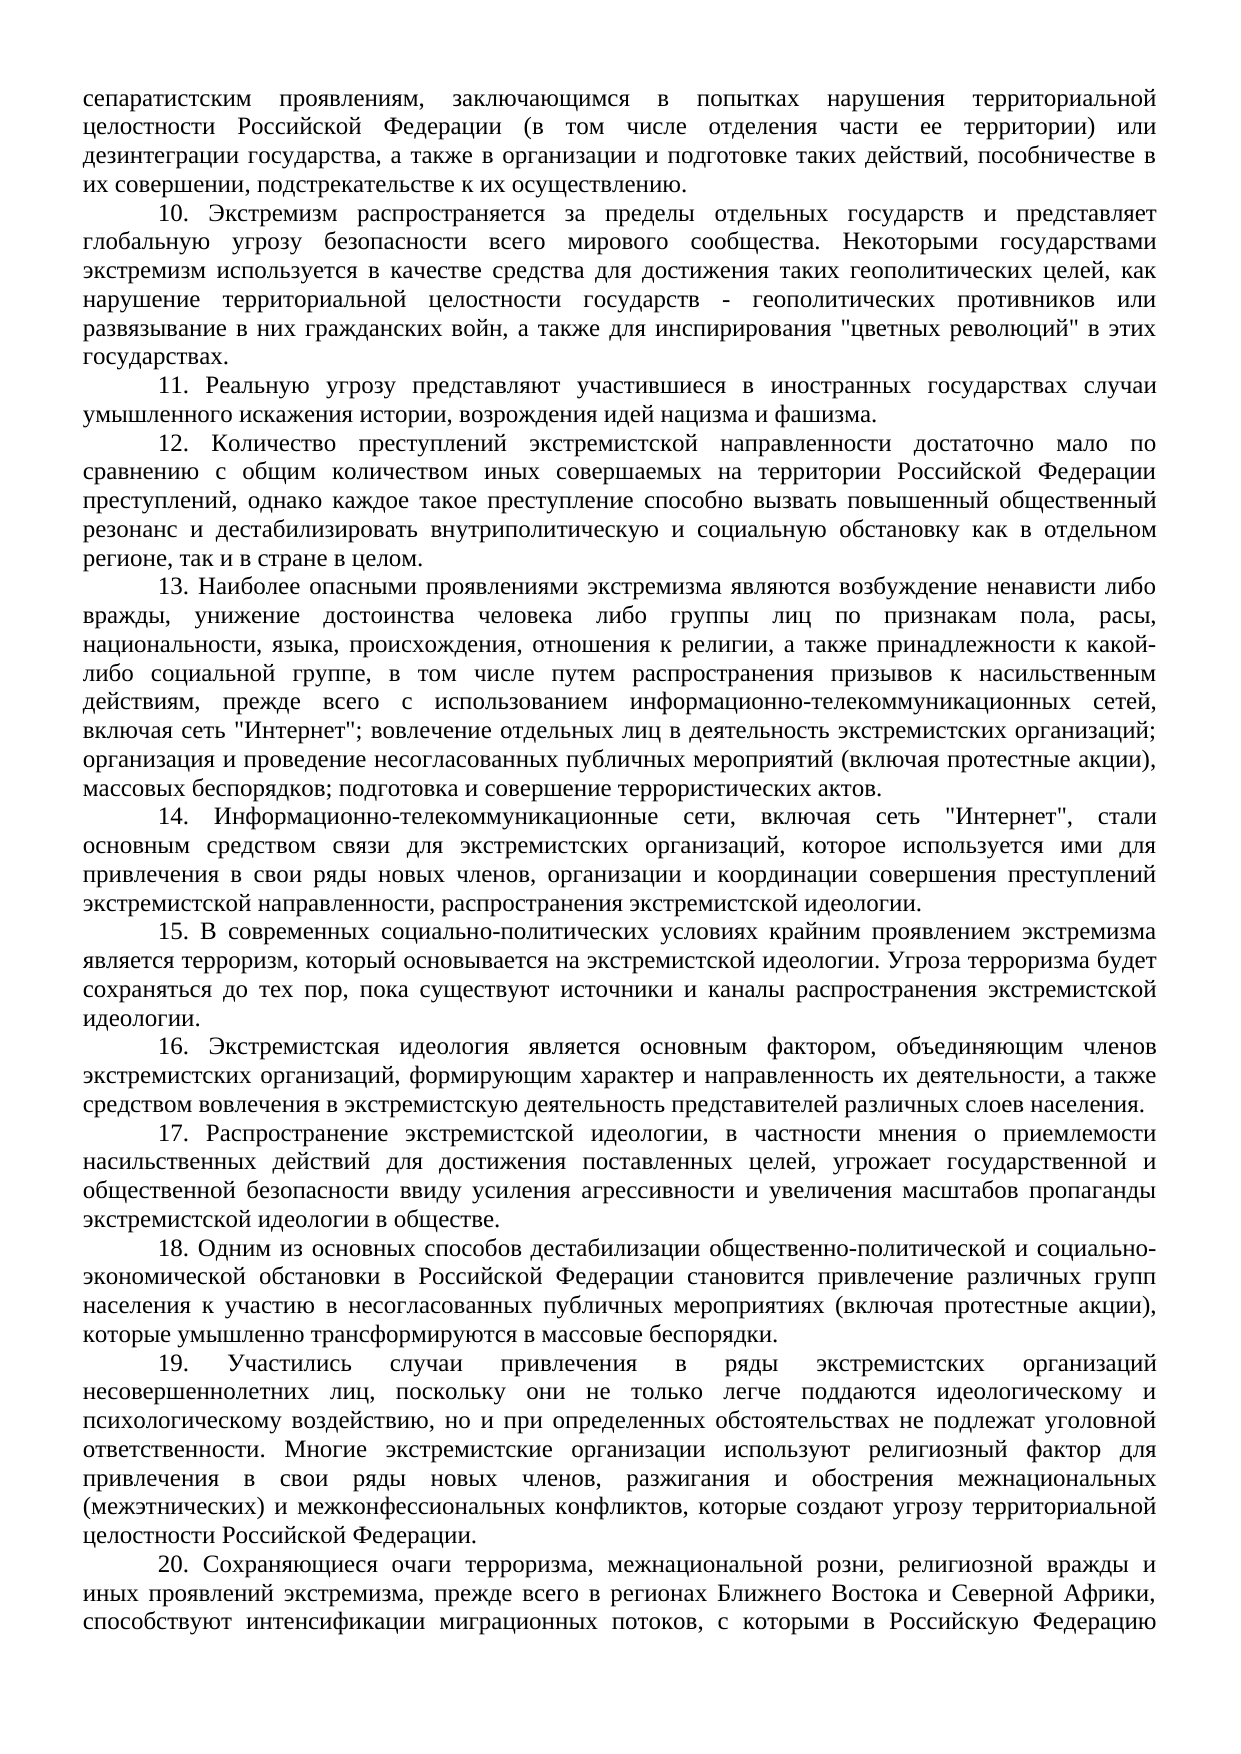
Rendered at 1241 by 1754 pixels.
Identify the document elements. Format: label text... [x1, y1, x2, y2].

text 17. Распространение экстремистской идеологии, в частности мнения о приемлемости насильственных действий для достижения поставленных целей, угрожает государственной и общественной безопасности ввиду усиления агрессивности и увеличения масштабов пропаганды экстремистской идеологии в обществе. [83, 1118, 1157, 1233]
text 15. В современных социально-политических условиях крайним проявлением экстремизма является терроризм, который основывается на экстремистской идеологии. Угроза терроризма будет сохраняться до тех пор, пока существуют источники и каналы распространения экстремистской идеологии. [83, 916, 1157, 1031]
text 14. Информационно-телекоммуникационные сети, включая сеть "Интернет", стали основным средством связи для экстремистских организаций, которое используется ими для привлечения в свои ряды новых членов, организации и координации совершения преступлений экстремистской направленности, распространения экстремистской идеологии. [83, 801, 1157, 916]
text 12. Количество преступлений экстремистской направленности достаточно мало по сравнению с общим количеством иных совершаемых на территории Российской Федерации преступлений, однако каждое такое преступление способно вызвать повышенный общественный резонанс и дестабилизировать внутриполитическую и социальную обстановку как в отдельном регионе, так и в стране в целом. [83, 428, 1157, 571]
text 18. Одним из основных способов дестабилизации общественно-политической и социально-экономической обстановки в Российской Федерации становится привлечение различных групп населения к участию в несогласованных публичных мероприятиях (включая протестные акции), которые умышленно трансформируются в массовые беспорядки. [83, 1233, 1157, 1348]
text 16. Экстремистская идеология является основным фактором, объединяющим членов экстремистских организаций, формирующим характер и направленность их деятельности, а также средством вовлечения в экстремистскую деятельность представителей различных слоев населения. [83, 1031, 1157, 1118]
text 10. Экстремизм распространяется за пределы отдельных государств и представляет глобальную угрозу безопасности всего мирового сообщества. Некоторыми государствами экстремизм используется в качестве средства для достижения таких геополитических целей, как нарушение территориальной целостности государств - геополитических противников или развязывание в них гражданских войн, а также для инспирирования "цветных революций" в этих государствах. [83, 198, 1157, 370]
text 19. Участились случаи привлечения в ряды экстремистских организаций несовершеннолетних лиц, поскольку они не только легче поддаются идеологическому и психологическому воздействию, но и при определенных обстоятельствах не подлежат уголовной ответственности. Многие экстремистские организации используют религиозный фактор для привлечения в свои ряды новых членов, разжигания и обострения межнациональных (межэтнических) и межконфессиональных конфликтов, которые создают угрозу территориальной целостности Российской Федерации. [83, 1348, 1157, 1549]
text 13. Наиболее опасными проявлениями экстремизма являются возбуждение ненависти либо вражды, унижение достоинства человека либо группы лиц по признакам пола, расы, национальности, языка, происхождения, отношения к религии, а также принадлежности к какой-либо социальной группе, в том числе путем распространения призывов к насильственным действиям, прежде всего с использованием информационно-телекоммуникационных сетей, включая сеть "Интернет"; вовлечение отдельных лиц в деятельность экстремистских организаций; организация и проведение несогласованных публичных мероприятий (включая протестные акции), массовых беспорядков; подготовка и совершение террористических актов. [83, 571, 1157, 801]
text 20. Сохраняющиеся очаги терроризма, межнациональной розни, религиозной вражды и иных проявлений экстремизма, прежде всего в регионах Ближнего Востока и Северной Африки, способствуют интенсификации миграционных потоков, с которыми в Российскую Федерацию [83, 1549, 1157, 1635]
text 11. Реальную угрозу представляют участившиеся в иностранных государствах случаи умышленного искажения истории, возрождения идей нацизма и фашизма. [83, 370, 1157, 428]
text сепаратистским проявлениям, заключающимся в попытках нарушения территориальной целостности Российской Федерации (в том числе отделения части ее территории) или дезинтеграции государства, а также в организации и подготовке таких действий, пособничестве в их совершении, подстрекательстве к их осуществлению. [83, 83, 1157, 198]
